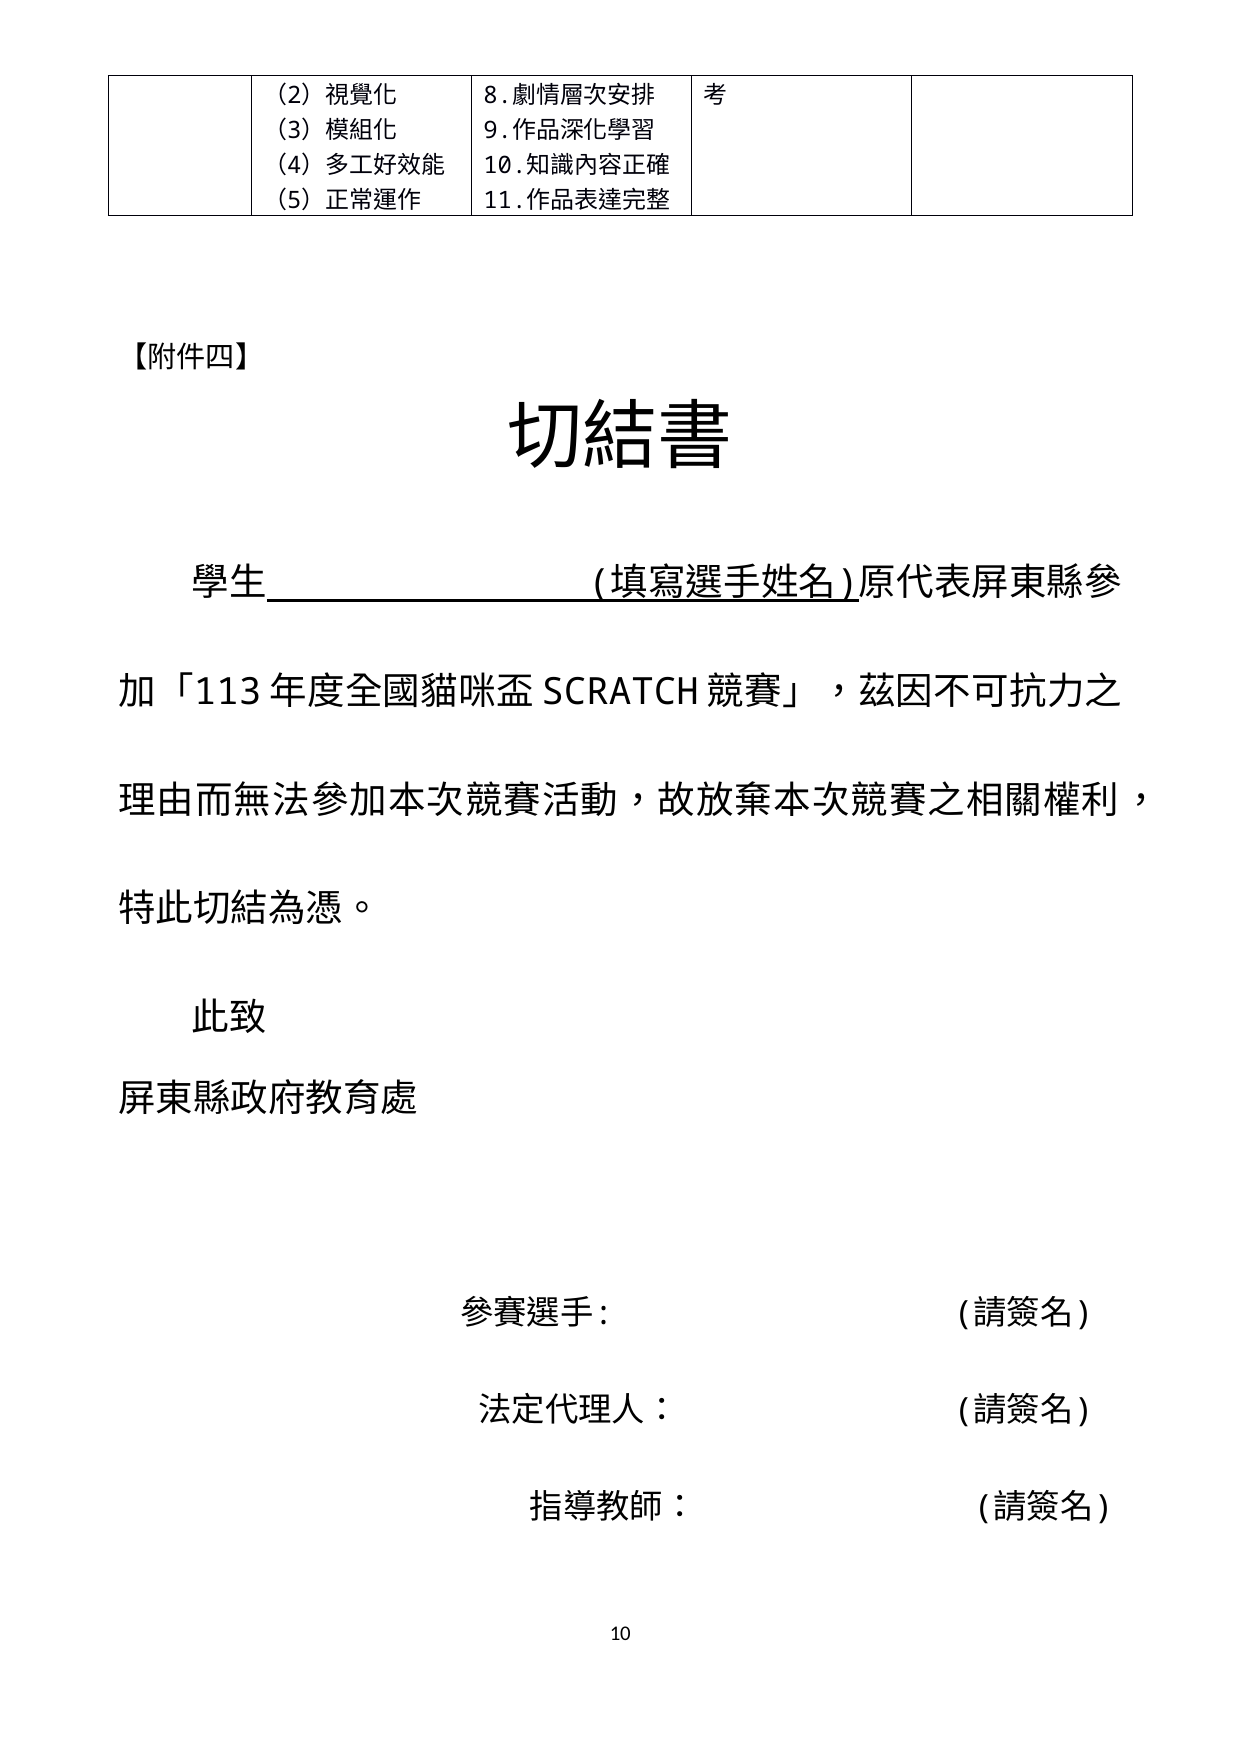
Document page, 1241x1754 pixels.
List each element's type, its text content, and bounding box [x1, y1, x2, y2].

table_cell [109, 76, 251, 215]
text 指導教師： (請簽名) [118, 1479, 1113, 1528]
table_cell [912, 76, 1132, 215]
text 參賽選手: (請簽名) [118, 1286, 1113, 1334]
text 屏東縣政府教育處 [118, 1068, 1122, 1122]
text 切結書 [118, 375, 1122, 484]
table_cell 8.劇情層次安排 9.作品深化學習 10.知識內容正確 11.作品表達完整 [472, 76, 691, 215]
table_cell 考 [692, 76, 911, 215]
text 法定代理人： (請簽名) [118, 1383, 1113, 1431]
text 學生 (填寫選手姓名)原代表屏東縣參加「113年度全國貓咪盃SCRATCH競賽」，茲因不可抗力之理由而無法參加本次競賽活動，故放棄本次競賽之相關權利，特此切結為憑。 [118, 552, 1122, 932]
text 此致 [118, 987, 1122, 1041]
text 【附件四】 [118, 333, 1122, 375]
table_cell （2）視覺化 （3）模組化 （4）多工好效能 （5）正常運作 [252, 76, 471, 215]
